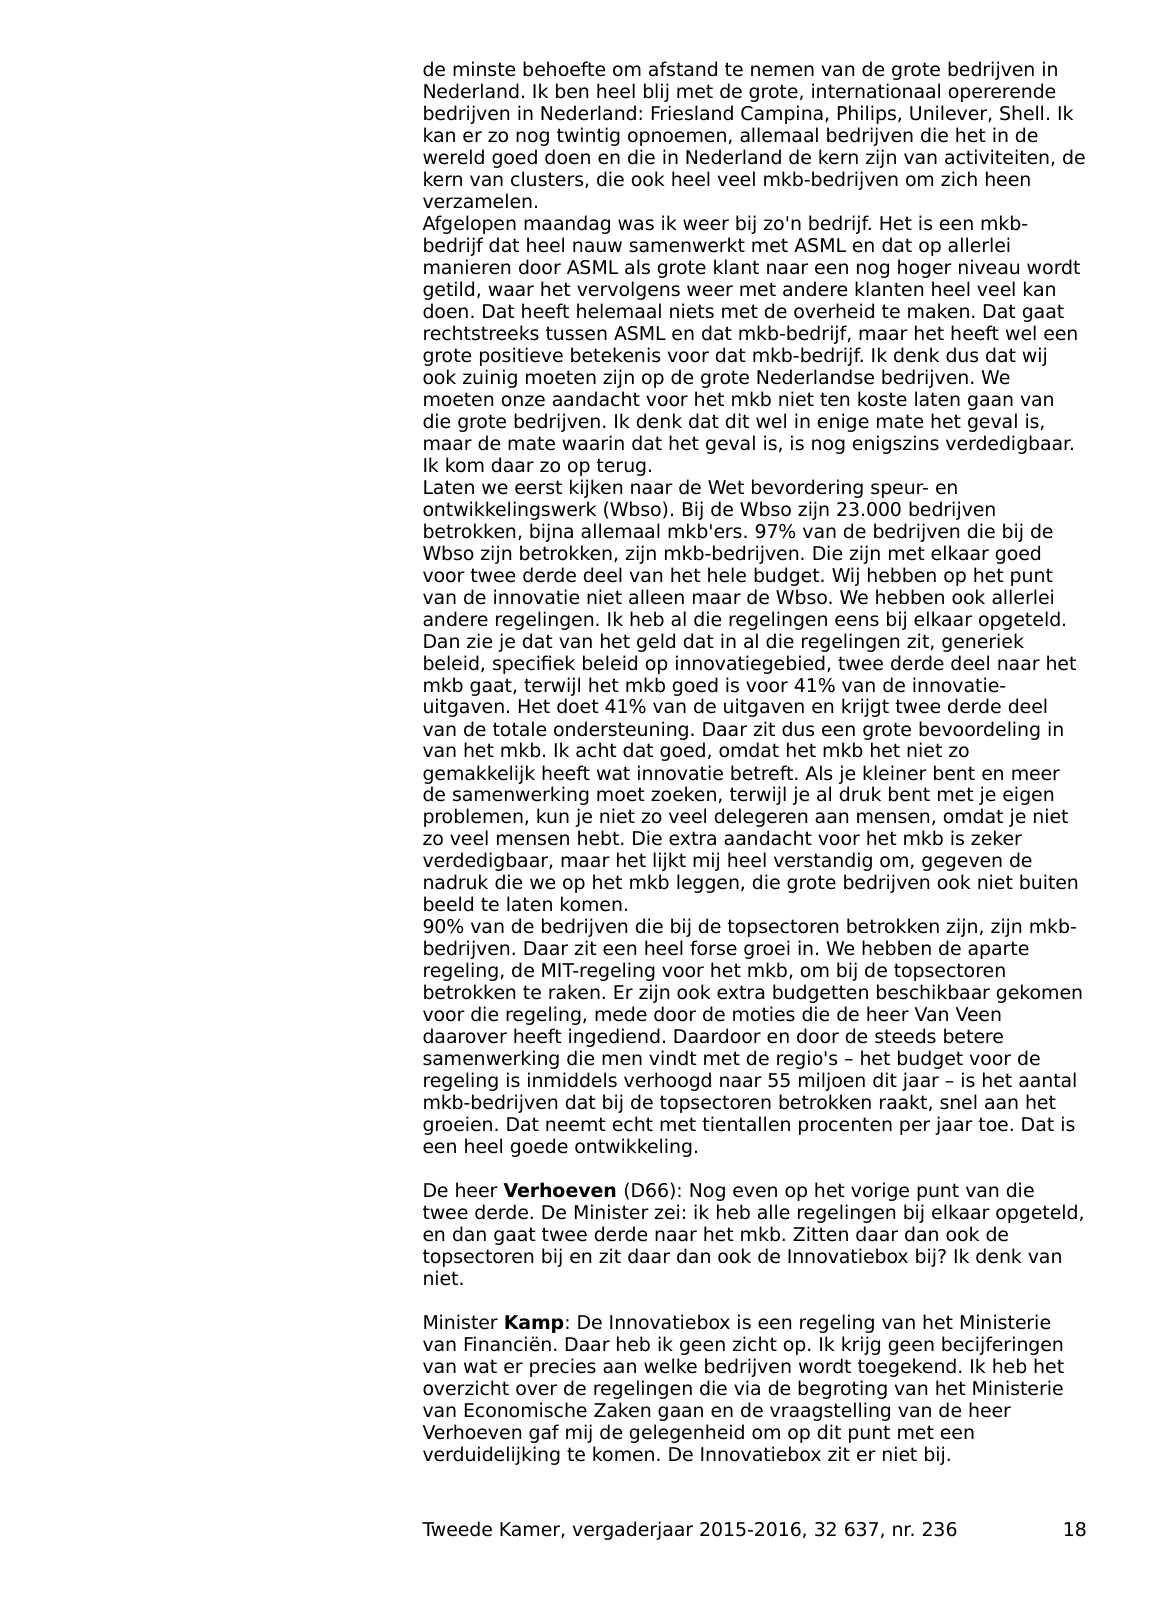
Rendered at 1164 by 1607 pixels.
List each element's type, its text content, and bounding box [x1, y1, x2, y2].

text de minste behoefte om afstand te nemen van de grote bedrijven in Nederland. Ik ben heel blij met de grote, internationaal opererende bedrijven in Nederland: Friesland Campina, Philips, Unilever, Shell. Ik kan er zo nog twintig opnoemen, allemaal bedrijven die het in de wereld goed doen en die in Nederland de kern zijn van activiteiten, de kern van clusters, die ook heel veel mkb-bedrijven om zich heen verzamelen. [422, 59, 1087, 213]
text Minister Kamp: De Innovatiebox is een regeling van het Ministerie van Financiën. Daar heb ik geen zicht op. Ik krijg geen becijferingen van wat er precies aan welke bedrijven wordt toegekend. Ik heb het overzicht over de regelingen die via de begroting van het Ministerie van Economische Zaken gaan en de vraagstelling van de heer Verhoeven gaf mij de gelegenheid om op dit punt met een verduidelijking te komen. De Innovatiebox zit er niet bij. [422, 1312, 1087, 1466]
text 90% van de bedrijven die bij de topsectoren betrokken zijn, zijn mkb-bedrijven. Daar zit een heel forse groei in. We hebben de aparte regeling, de MIT-regeling voor het mkb, om bij de topsectoren betrokken te raken. Er zijn ook extra budgetten beschikbaar gekomen voor die regeling, mede door de moties die de heer Van Veen daarover heeft ingediend. Daardoor en door de steeds betere samenwerking die men vindt met de regio's – het budget voor de regeling is inmiddels verhoogd naar 55 miljoen dit jaar – is het aantal mkb-bedrijven dat bij de topsectoren betrokken raakt, snel aan het groeien. Dat neemt echt met tientallen procenten per jaar toe. Dat is een heel goede ontwikkeling. [422, 916, 1087, 1158]
text Afgelopen maandag was ik weer bij zo'n bedrijf. Het is een mkb-bedrijf dat heel nauw samenwerkt met ASML en dat op allerlei manieren door ASML als grote klant naar een nog hoger niveau wordt getild, waar het vervolgens weer met andere klanten heel veel kan doen. Dat heeft helemaal niets met de overheid te maken. Dat gaat rechtstreeks tussen ASML en dat mkb-bedrijf, maar het heeft wel een grote positieve betekenis voor dat mkb-bedrijf. Ik denk dus dat wij ook zuinig moeten zijn op de grote Nederlandse bedrijven. We moeten onze aandacht voor het mkb niet ten koste laten gaan van die grote bedrijven. Ik denk dat dit wel in enige mate het geval is, maar de mate waarin dat het geval is, is nog enigszins verdedigbaar. Ik kom daar zo op terug. [422, 213, 1087, 477]
text De heer Verhoeven (D66): Nog even op het vorige punt van die twee derde. De Minister zei: ik heb alle regelingen bij elkaar opgeteld, en dan gaat twee derde naar het mkb. Zitten daar dan ook de topsectoren bij en zit daar dan ook de Innovatiebox bij? Ik denk van niet. [422, 1180, 1087, 1290]
text Laten we eerst kijken naar de Wet bevordering speur- en ontwikkelingswerk (Wbso). Bij de Wbso zijn 23.000 bedrijven betrokken, bijna allemaal mkb'ers. 97% van de bedrijven die bij de Wbso zijn betrokken, zijn mkb-bedrijven. Die zijn met elkaar goed voor twee derde deel van het hele budget. Wij hebben op het punt van de innovatie niet alleen maar de Wbso. We hebben ook allerlei andere regelingen. Ik heb al die regelingen eens bij elkaar opgeteld. Dan zie je dat van het geld dat in al die regelingen zit, generiek beleid, specifiek beleid op innovatiegebied, twee derde deel naar het mkb gaat, terwijl het mkb goed is voor 41% van de innovatie-uitgaven. Het doet 41% van de uitgaven en krijgt twee derde deel van de totale ondersteuning. Daar zit dus een grote bevoordeling in van het mkb. Ik acht dat goed, omdat het mkb het niet zo gemakkelijk heeft wat innovatie betreft. Als je kleiner bent en meer de samenwerking moet zoeken, terwijl je al druk bent met je eigen problemen, kun je niet zo veel delegeren aan mensen, omdat je niet zo veel mensen hebt. Die extra aandacht voor het mkb is zeker verdedigbaar, maar het lijkt mij heel verstandig om, gegeven de nadruk die we op het mkb leggen, die grote bedrijven ook niet buiten beeld te laten komen. [422, 477, 1087, 916]
